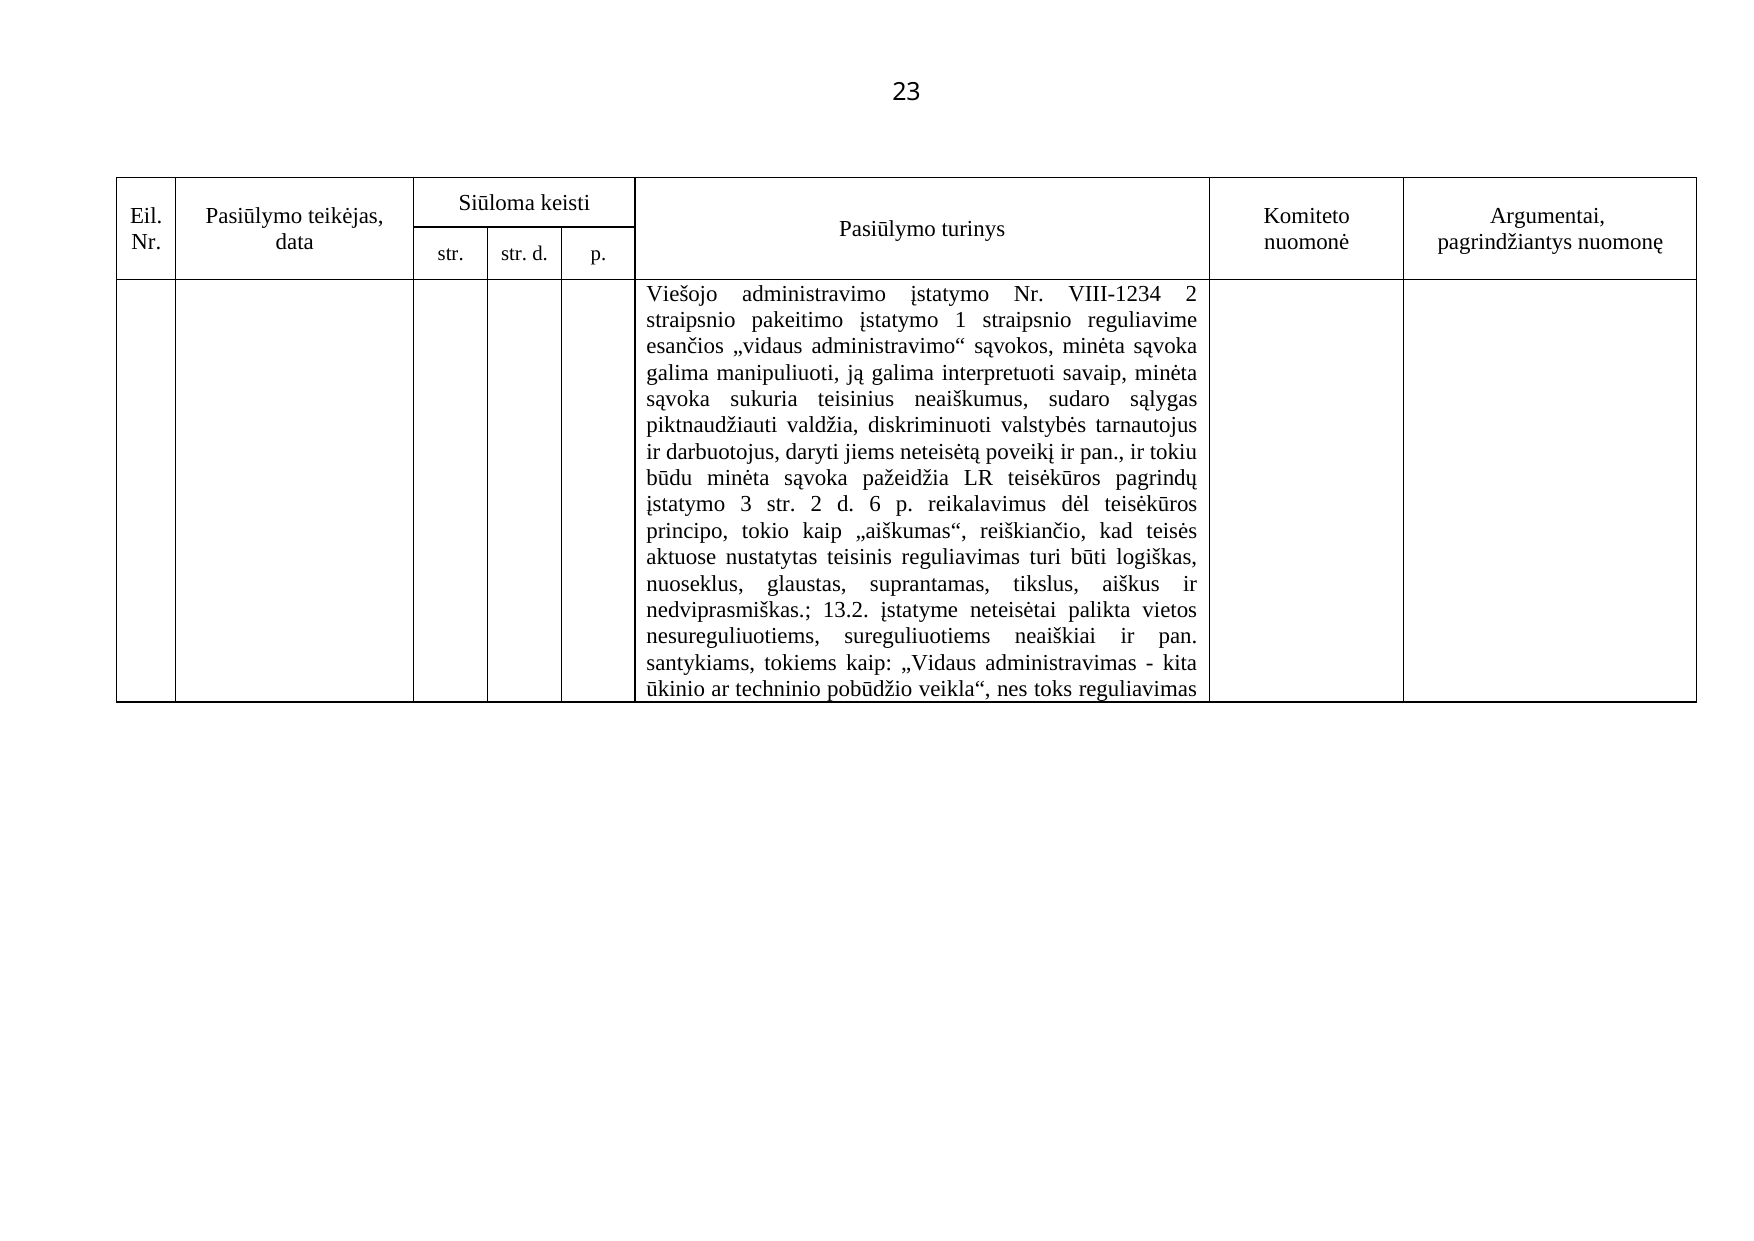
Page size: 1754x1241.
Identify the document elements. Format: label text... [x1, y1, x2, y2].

table_cell [1404, 280, 1696, 701]
table_cell [488, 280, 561, 701]
table_cell [414, 280, 487, 701]
table_cell [1210, 280, 1403, 701]
table_cell [117, 280, 175, 701]
table_cell Viešojo administravimo įstatymo Nr. VIII-1234 2 straipsnio pakeitimo įstatymo 1 straipsnio reguliavime esančios „vidaus administravimo“ sąvokos, minėta sąvoka galima manipuliuoti, ją galima interpretuoti savaip, minėta sąvoka sukuria teisinius neaiškumus, sudaro sąlygas piktnaudžiauti valdžia, diskriminuoti valstybės tarnautojus ir darbuotojus, daryti jiems neteisėtą poveikį ir pan., ir tokiu būdu minėta sąvoka pažeidžia LR teisėkūros pagrindų įstatymo 3 str. 2 d. 6 p. reikalavimus dėl teisėkūros principo, tokio kaip „aiškumas“, reiškiančio, kad teisės aktuose nustatytas teisinis reguliavimas turi būti logiškas, nuoseklus, glaustas, suprantamas, tikslus, aiškus ir nedviprasmiškas.; 13.2. įstatyme neteisėtai palikta vietos nesureguliuotiems, sureguliuotiems neaiškiai ir pan. santykiams, tokiems kaip: „Vidaus administravimas - kita ūkinio ar techninio pobūdžio veikla“, nes toks reguliavimas [636, 280, 1209, 701]
table_header Siūloma keisti [414, 178, 634, 226]
table_cell str. d. [488, 228, 561, 279]
table_cell str. [414, 228, 487, 279]
table_cell p. [562, 228, 634, 279]
table_header Argumentai, pagrindžiantys nuomonę [1404, 178, 1696, 279]
table_header Eil. Nr. [117, 178, 175, 279]
table_cell [176, 280, 413, 701]
table_header Komiteto nuomonė [1210, 178, 1403, 279]
table_header Pasiūlymo teikėjas, data [176, 178, 413, 279]
table_cell [562, 280, 634, 701]
table_header Pasiūlymo turinys [636, 178, 1209, 279]
